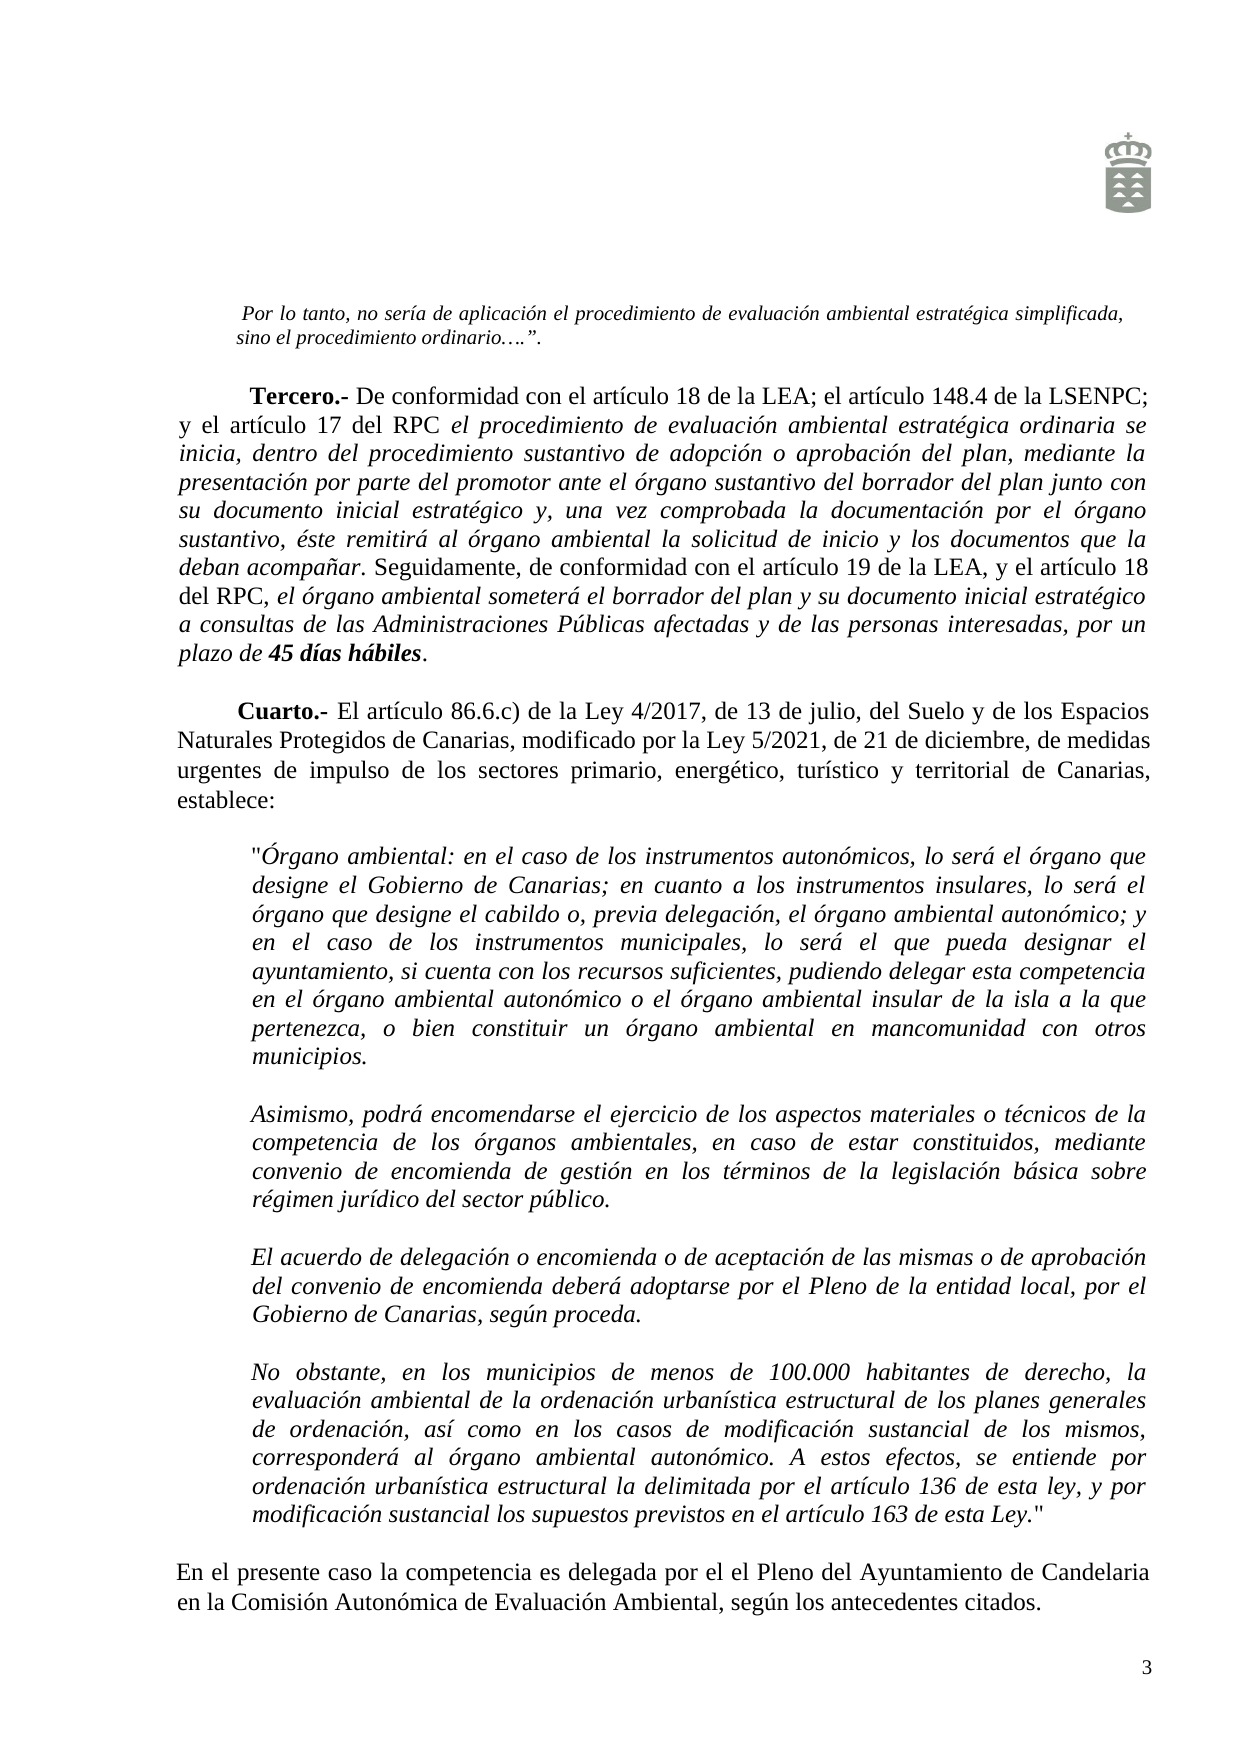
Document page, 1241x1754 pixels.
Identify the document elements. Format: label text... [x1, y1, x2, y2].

text En el presente caso la competencia es delegada por el el Pleno del Ayuntamiento de Candelaria en la Comisión Autonómica de Evaluación Ambiental, según los antecedentes citados. [176, 1557, 1151, 1616]
text Asimismo, podrá encomendarse el ejercicio de los aspectos materiales o técnicos de la competencia de los órganos ambientales, en caso de estar constituidos, mediante convenio de encomienda de gestión en los términos de la legislación básica sobre régimen jurídico del sector público. [251, 1099, 1149, 1213]
text "Órgano ambiental: en el caso de los instrumentos autonómicos, lo será el órgano que designe el Gobierno de Canarias; en cuanto a los instrumentos insulares, lo será el órgano que designe el cabildo o, previa delegación, el órgano ambiental autonómico; y en el caso de los instrumentos municipales, lo será el que pueda designar el ayuntamiento, si cuenta con los recursos suficientes, pudiendo delegar esta competencia en el órgano ambiental autonómico o el órgano ambiental insular de la isla a la que pertenezca, o bien constituir un órgano ambiental en mancomunidad con otros municipios. [251, 842, 1149, 1070]
text Por lo tanto, no sería de aplicación el procedimiento de evaluación ambiental estratégica simplificada, sino el procedimiento ordinario….”. [235, 301, 1127, 349]
text El acuerdo de delegación o encomienda o de aceptación de las mismas o de aprobación del convenio de encomienda deberá adoptarse por el Pleno de la entidad local, por el Gobierno de Canarias, según proceda. [251, 1242, 1149, 1328]
text Cuarto.- El artículo 86.6.c) de la Ley 4/2017, de 13 de julio, del Suelo y de los Espacios Naturales Protegidos de Canarias, modificado por la Ley 5/2021, de 21 de diciembre, de medidas urgentes de impulso de los sectores primario, energético, turístico y territorial de Canarias, establece: [176, 696, 1151, 813]
text No obstante, en los municipios de menos de 100.000 habitantes de derecho, la evaluación ambiental de la ordenación urbanística estructural de los planes generales de ordenación, así como en los casos de modificación sustancial de los mismos, corresponderá al órgano ambiental autonómico. A estos efectos, se entiende por ordenación urbanística estructural la delimitada por el artículo 136 de esta ley, y por modificación sustancial los supuestos previstos en el artículo 163 de esta Ley." [251, 1357, 1149, 1528]
text Tercero.- De conformidad con el artículo 18 de la LEA; el artículo 148.4 de la LSENPC; y el artículo 17 del RPC el procedimiento de evaluación ambiental estratégica ordinaria se inicia, dentro del procedimiento sustantivo de adopción o aprobación del plan, mediante la presentación por parte del promotor ante el órgano sustantivo del borrador del plan junto con su documento inicial estratégico y, una vez comprobada la documentación por el órgano sustantivo, éste remitirá al órgano ambiental la solicitud de inicio y los documentos que la deban acompañar. Seguidamente, de conformidad con el artículo 19 de la LEA, y el artículo 18 del RPC, el órgano ambiental someterá el borrador del plan y su documento inicial estratégico a consultas de las Administraciones Públicas afectadas y de las personas interesadas, por un plazo de 45 días hábiles. [177, 382, 1149, 667]
